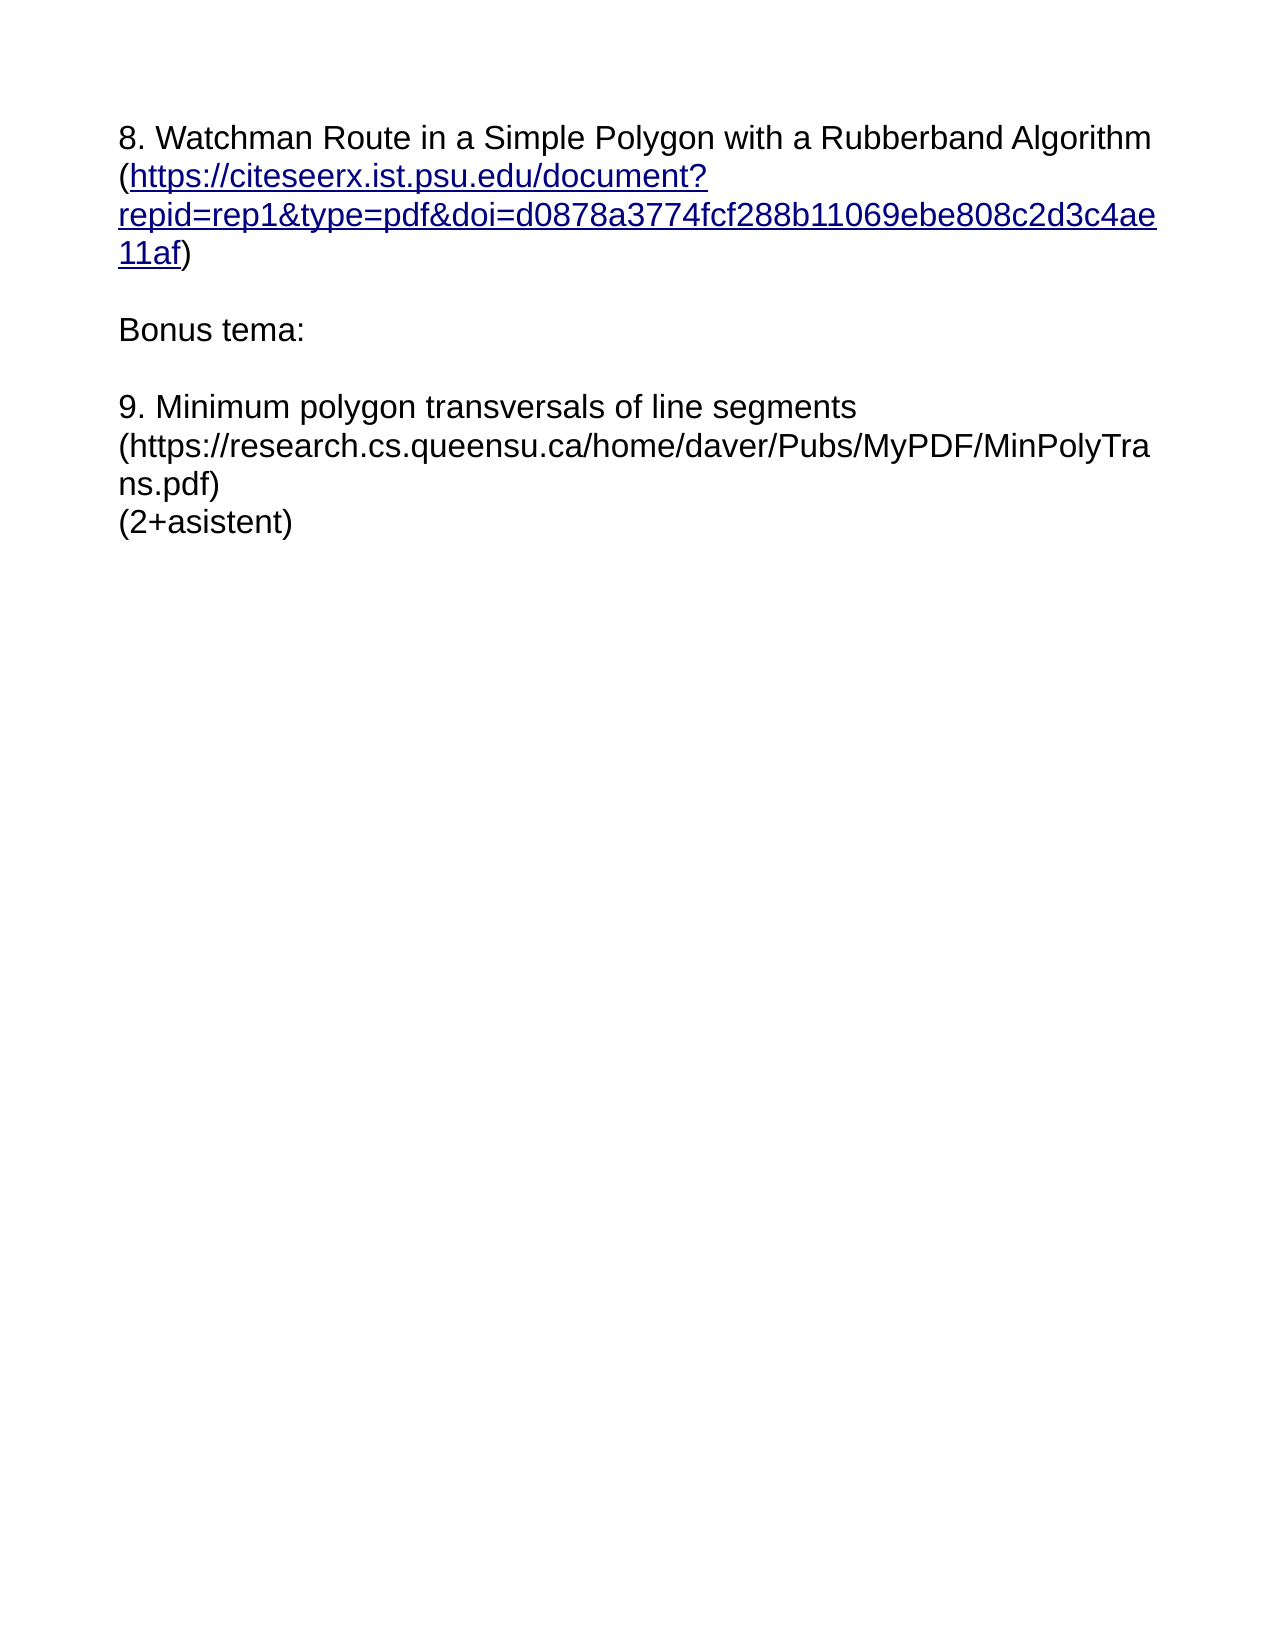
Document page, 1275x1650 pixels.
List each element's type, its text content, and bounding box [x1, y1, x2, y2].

text (2+asistent) [118, 502, 1157, 541]
text 11af) [118, 230, 1157, 272]
text Bonus tema: [118, 310, 1157, 349]
text 9. Minimum polygon transversals of line segments (https://research.cs.queensu.ca/home/daver/Pubs/MyPDF/MinPolyTrans.pdf) [118, 387, 1157, 502]
text 8. Watchman Route in a Simple Polygon with a Rubberband Algorithm [118, 118, 1157, 157]
text (https://citeseerx.ist.psu.edu/document?repid=rep1&type=pdf&doi=d0878a3774fcf288b11069ebe808c2d3c4ae [118, 157, 1157, 228]
